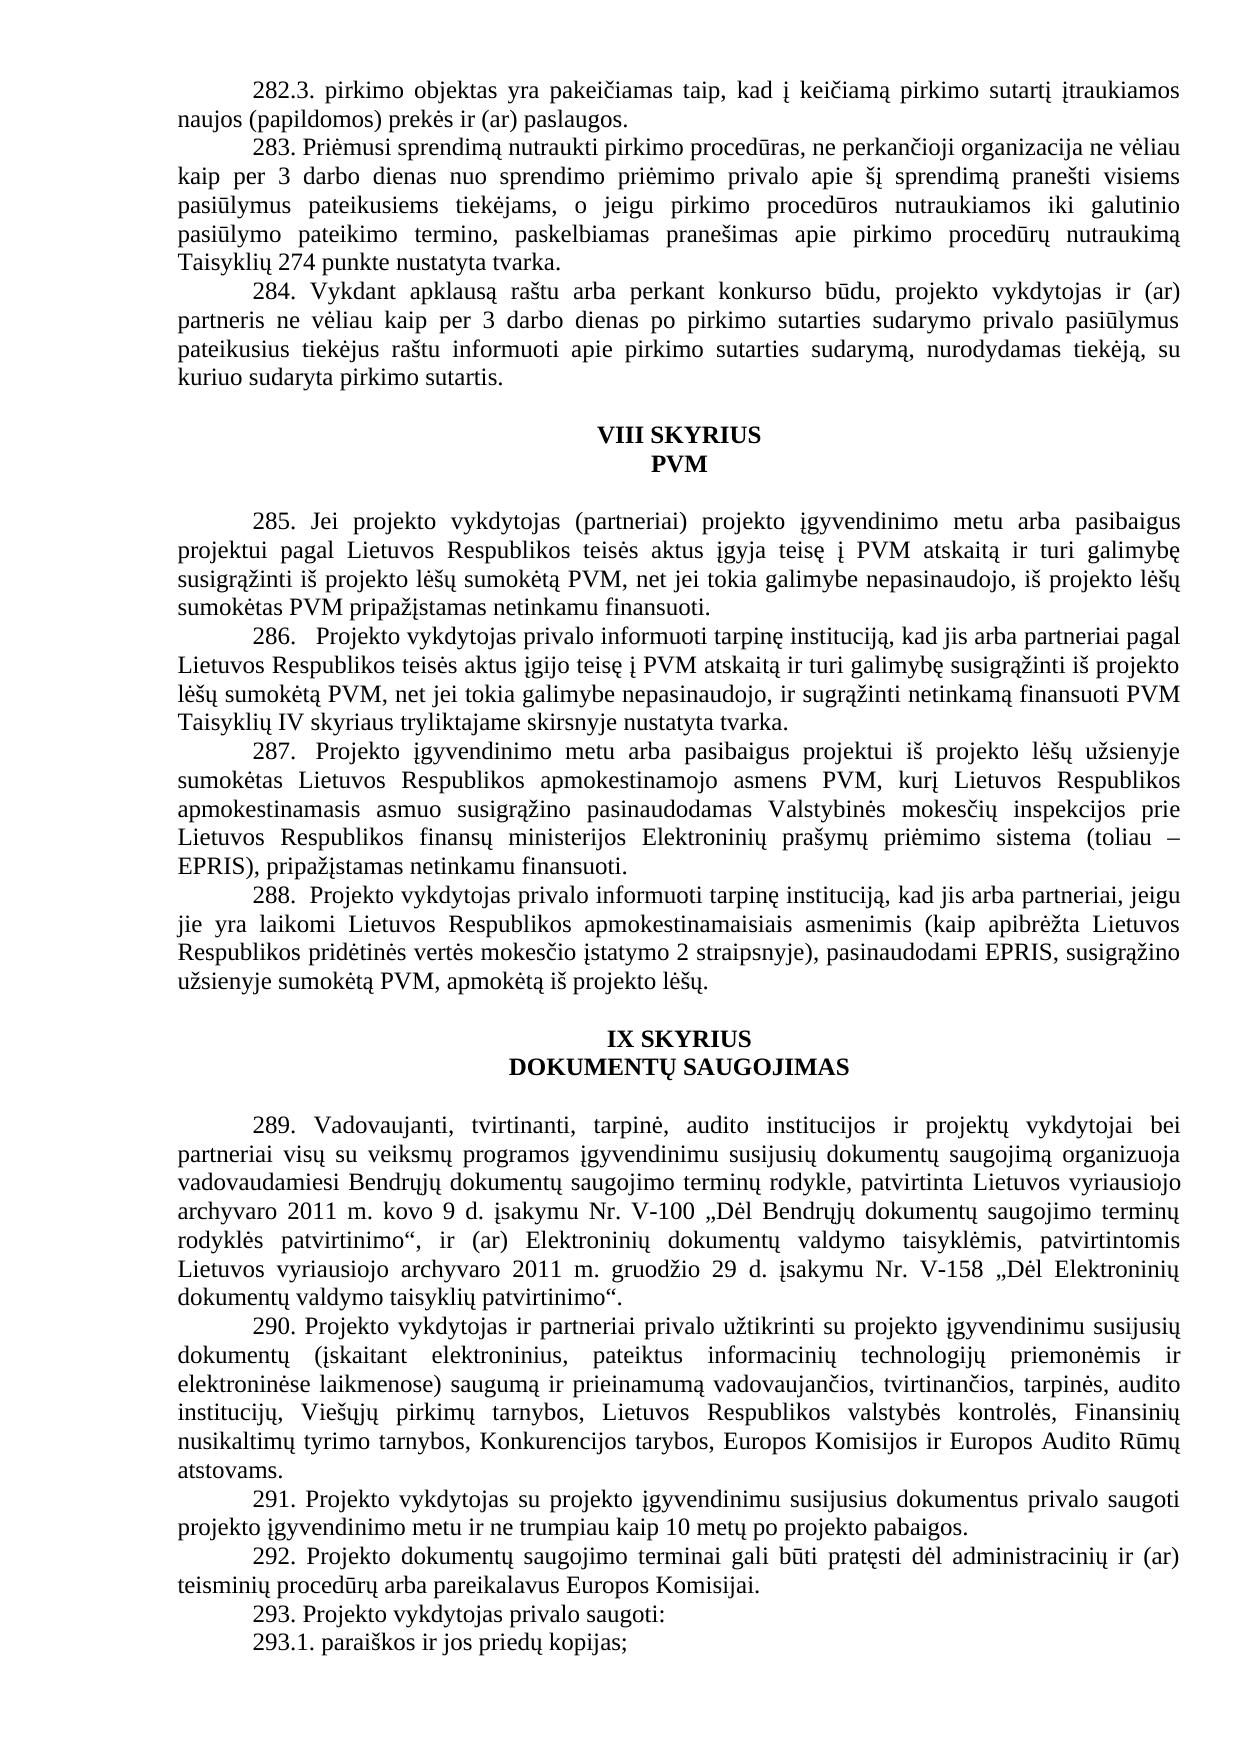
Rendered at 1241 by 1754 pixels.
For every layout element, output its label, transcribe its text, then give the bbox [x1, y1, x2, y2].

text VIII SKYRIUS [177, 420, 1181, 449]
text 289. Vadovaujanti, tvirtinanti, tarpinė, audito institucijos ir projektų vykdytojai bei partneriai visų su veiksmų programos įgyvendinimu susijusių dokumentų saugojimą organizuoja vadovaudamiesi Bendrųjų dokumentų saugojimo terminų rodykle, patvirtinta Lietuvos vyriausiojo archyvaro 2011 m. kovo 9 d. įsakymu Nr. V-100 „Dėl Bendrųjų dokumentų saugojimo terminų rodyklės patvirtinimo“, ir (ar) Elektroninių dokumentų valdymo taisyklėmis, patvirtintomis Lietuvos vyriausiojo archyvaro 2011 m. gruodžio 29 d. įsakymu Nr. V-158 „Dėl Elektroninių dokumentų valdymo taisyklių patvirtinimo“. [177, 1110, 1181, 1311]
text 287. Projekto įgyvendinimo metu arba pasibaigus projektui iš projekto lėšų užsienyje sumokėtas Lietuvos Respublikos apmokestinamojo asmens PVM, kurį Lietuvos Respublikos apmokestinamasis asmuo susigrąžino pasinaudodamas Valstybinės mokesčių inspekcijos prie Lietuvos Respublikos finansų ministerijos Elektroninių prašymų priėmimo sistema (toliau – EPRIS), pripažįstamas netinkamu finansuoti. [177, 736, 1181, 880]
text 282.3. pirkimo objektas yra pakeičiamas taip, kad į keičiamą pirkimo sutartį įtraukiamos naujos (papildomos) prekės ir (ar) paslaugos. [177, 75, 1181, 132]
text 283. Priėmusi sprendimą nutraukti pirkimo procedūras, ne perkančioji organizacija ne vėliau kaip per 3 darbo dienas nuo sprendimo priėmimo privalo apie šį sprendimą pranešti visiems pasiūlymus pateikusiems tiekėjams, o jeigu pirkimo procedūros nutraukiamos iki galutinio pasiūlymo pateikimo termino, paskelbiamas pranešimas apie pirkimo procedūrų nutraukimą Taisyklių 274 punkte nustatyta tvarka. [177, 132, 1181, 276]
text 290. Projekto vykdytojas ir partneriai privalo užtikrinti su projekto įgyvendinimu susijusių dokumentų (įskaitant elektroninius, pateiktus informacinių technologijų priemonėmis ir elektroninėse laikmenose) saugumą ir prieinamumą vadovaujančios, tvirtinančios, tarpinės, audito institucijų, Viešųjų pirkimų tarnybos, Lietuvos Respublikos valstybės kontrolės, Finansinių nusikaltimų tyrimo tarnybos, Konkurencijos tarybos, Europos Komisijos ir Europos Audito Rūmų atstovams. [177, 1311, 1181, 1484]
text PVM [177, 449, 1181, 477]
text 284. Vykdant apklausą raštu arba perkant konkurso būdu, projekto vykdytojas ir (ar) partneris ne vėliau kaip per 3 darbo dienas po pirkimo sutarties sudarymo privalo pasiūlymus pateikusius tiekėjus raštu informuoti apie pirkimo sutarties sudarymą, nurodydamas tiekėją, su kuriuo sudaryta pirkimo sutartis. [177, 276, 1181, 391]
text IX SKYRIUS [177, 1024, 1181, 1052]
text 291. Projekto vykdytojas su projekto įgyvendinimu susijusius dokumentus privalo saugoti projekto įgyvendinimo metu ir ne trumpiau kaip 10 metų po projekto pabaigos. [177, 1484, 1181, 1541]
text 286. Projekto vykdytojas privalo informuoti tarpinę instituciją, kad jis arba partneriai pagal Lietuvos Respublikos teisės aktus įgijo teisę į PVM atskaitą ir turi galimybę susigrąžinti iš projekto lėšų sumokėtą PVM, net jei tokia galimybe nepasinaudojo, ir sugrąžinti netinkamą finansuoti PVM Taisyklių IV skyriaus tryliktajame skirsnyje nustatyta tvarka. [177, 621, 1181, 736]
text 293. Projekto vykdytojas privalo saugoti: [177, 1599, 1181, 1627]
text 288. Projekto vykdytojas privalo informuoti tarpinę instituciją, kad jis arba partneriai, jeigu jie yra laikomi Lietuvos Respublikos apmokestinamaisiais asmenimis (kaip apibrėžta Lietuvos Respublikos pridėtinės vertės mokesčio įstatymo 2 straipsnyje), pasinaudodami EPRIS, susigrąžino užsienyje sumokėtą PVM, apmokėtą iš projekto lėšų. [177, 880, 1181, 995]
text 292. Projekto dokumentų saugojimo terminai gali būti pratęsti dėl administracinių ir (ar) teisminių procedūrų arba pareikalavus Europos Komisijai. [177, 1541, 1181, 1599]
text DOKUMENTŲ SAUGOJIMAS [177, 1052, 1181, 1081]
text 285. Jei projekto vykdytojas (partneriai) projekto įgyvendinimo metu arba pasibaigus projektui pagal Lietuvos Respublikos teisės aktus įgyja teisę į PVM atskaitą ir turi galimybę susigrąžinti iš projekto lėšų sumokėtą PVM, net jei tokia galimybe nepasinaudojo, iš projekto lėšų sumokėtas PVM pripažįstamas netinkamu finansuoti. [177, 506, 1181, 621]
text 293.1. paraiškos ir jos priedų kopijas; [177, 1627, 1181, 1656]
